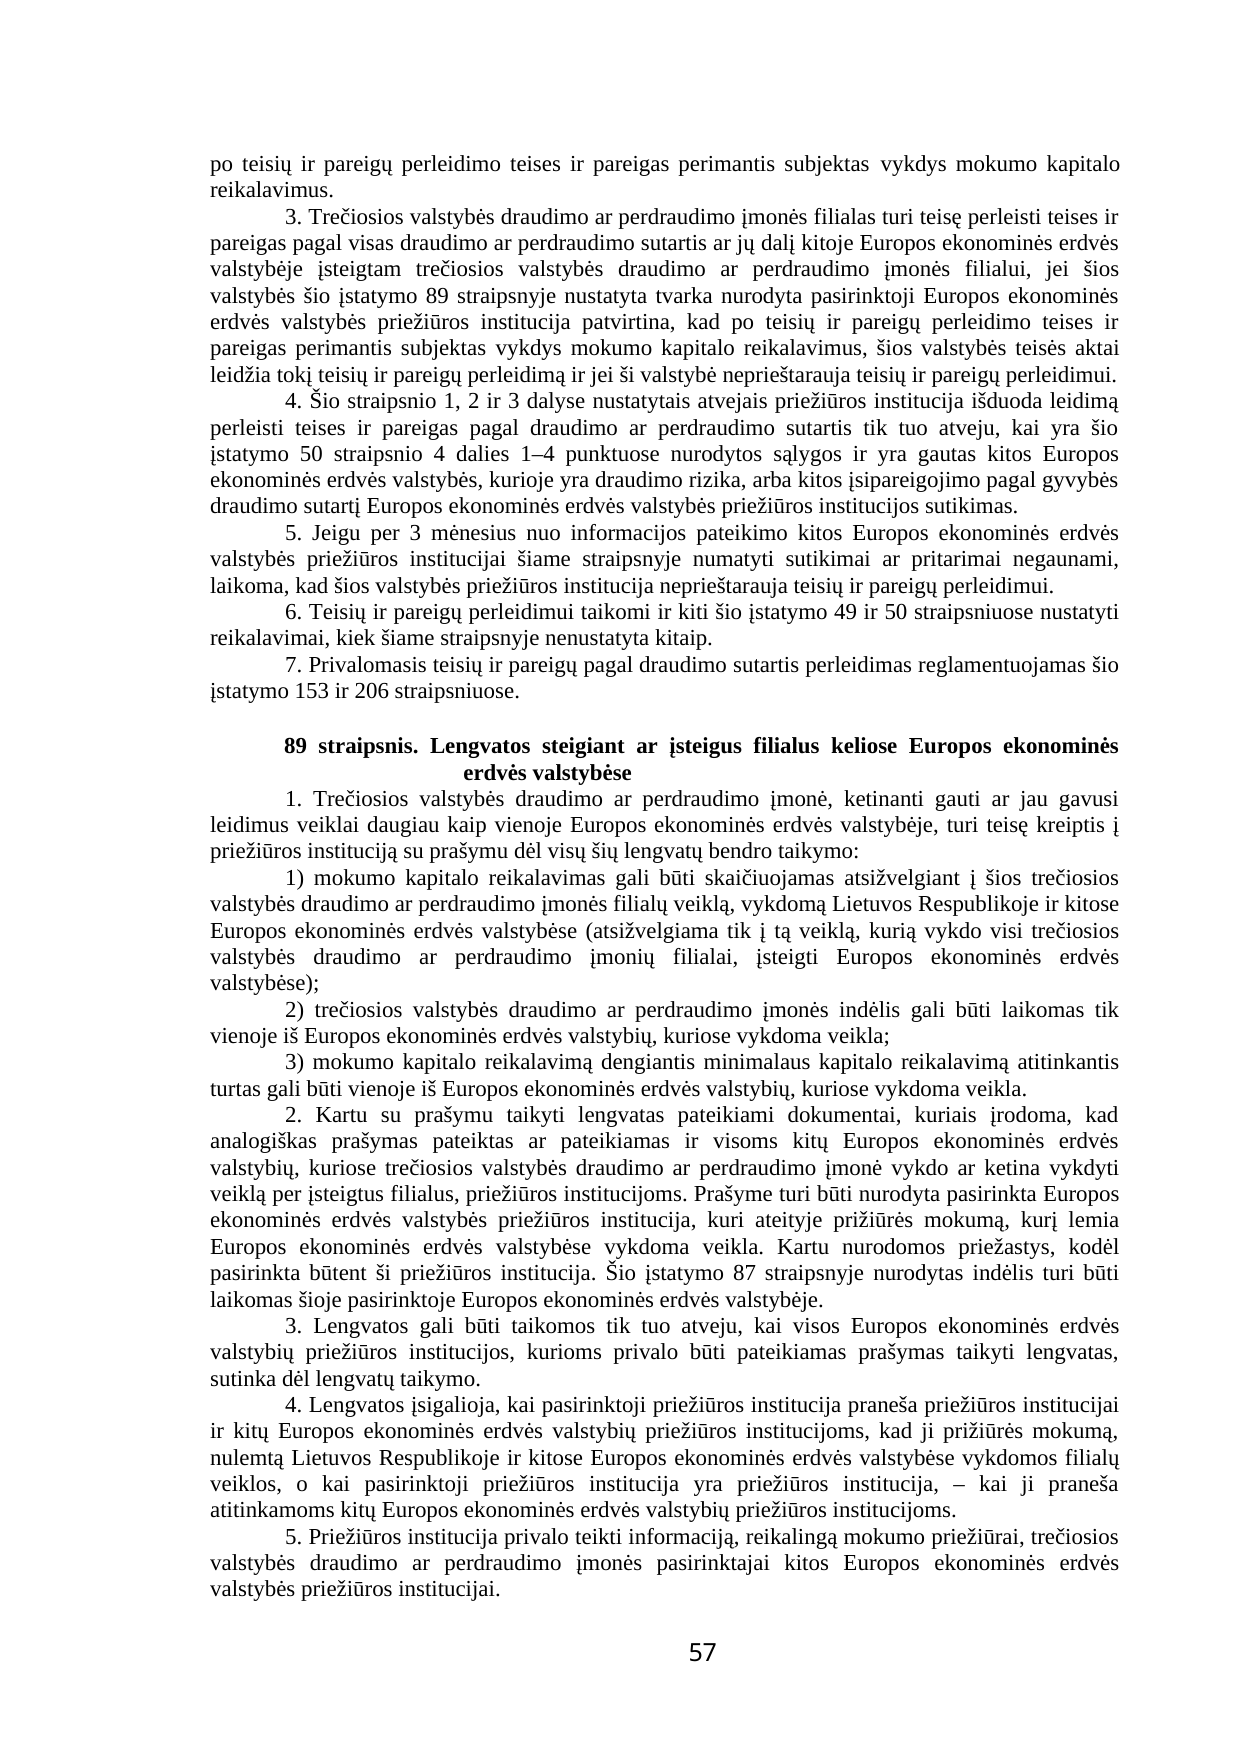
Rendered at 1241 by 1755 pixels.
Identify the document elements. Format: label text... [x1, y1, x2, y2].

text 3. Lengvatos gali būti taikomos tik tuo atveju, kai visos Europos ekonominės erdvės valstybių priežiūros institucijos, kurioms privalo būti pateikiamas prašymas taikyti lengvatas, sutinka dėl lengvatų taikymo. [210, 1312, 1120, 1391]
text 5. Priežiūros institucija privalo teikti informaciją, reikalingą mokumo priežiūrai, trečiosios valstybės draudimo ar perdraudimo įmonės pasirinktajai kitos Europos ekonominės erdvės valstybės priežiūros institucijai. [210, 1523, 1120, 1602]
text 89 straipsnis. Lengvatos steigiant ar įsteigus filialus keliose Europos ekonominės erdvės valstybėse [284, 732, 1120, 785]
text 5. Jeigu per 3 mėnesius nuo informacijos pateikimo kitos Europos ekonominės erdvės valstybės priežiūros institucijai šiame straipsnyje numatyti sutikimai ar pritarimai negaunami, laikoma, kad šios valstybės priežiūros institucija neprieštarauja teisių ir pareigų perleidimui. [210, 519, 1120, 598]
text po teisių ir pareigų perleidimo teises ir pareigas perimantis subjektas vykdys mokumo kapitalo reikalavimus. [210, 150, 1120, 203]
text 4. Šio straipsnio 1, 2 ir 3 dalyse nustatytais atvejais priežiūros institucija išduoda leidimą perleisti teises ir pareigas pagal draudimo ar perdraudimo sutartis tik tuo atveju, kai yra šio įstatymo 50 straipsnio 4 dalies 1–4 punktuose nurodytos sąlygos ir yra gautas kitos Europos ekonominės erdvės valstybės, kurioje yra draudimo rizika, arba kitos įsipareigojimo pagal gyvybės draudimo sutartį Europos ekonominės erdvės valstybės priežiūros institucijos sutikimas. [210, 387, 1120, 519]
text 4. Lengvatos įsigalioja, kai pasirinktoji priežiūros institucija praneša priežiūros institucijai ir kitų Europos ekonominės erdvės valstybių priežiūros institucijoms, kad ji prižiūrės mokumą, nulemtą Lietuvos Respublikoje ir kitose Europos ekonominės erdvės valstybėse vykdomos filialų veiklos, o kai pasirinktoji priežiūros institucija yra priežiūros institucija, – kai ji praneša atitinkamoms kitų Europos ekonominės erdvės valstybių priežiūros institucijoms. [210, 1391, 1120, 1523]
text 3. Trečiosios valstybės draudimo ar perdraudimo įmonės filialas turi teisę perleisti teises ir pareigas pagal visas draudimo ar perdraudimo sutartis ar jų dalį kitoje Europos ekonominės erdvės valstybėje įsteigtam trečiosios valstybės draudimo ar perdraudimo įmonės filialui, jei šios valstybės šio įstatymo 89 straipsnyje nustatyta tvarka nurodyta pasirinktoji Europos ekonominės erdvės valstybės priežiūros institucija patvirtina, kad po teisių ir pareigų perleidimo teises ir pareigas perimantis subjektas vykdys mokumo kapitalo reikalavimus, šios valstybės teisės aktai leidžia tokį teisių ir pareigų perleidimą ir jei ši valstybė neprieštarauja teisių ir pareigų perleidimui. [210, 203, 1120, 387]
text 6. Teisių ir pareigų perleidimui taikomi ir kiti šio įstatymo 49 ir 50 straipsniuose nustatyti reikalavimai, kiek šiame straipsnyje nenustatyta kitaip. [210, 598, 1120, 651]
text 2. Kartu su prašymu taikyti lengvatas pateikiami dokumentai, kuriais įrodoma, kad analogiškas prašymas pateiktas ar pateikiamas ir visoms kitų Europos ekonominės erdvės valstybių, kuriose trečiosios valstybės draudimo ar perdraudimo įmonė vykdo ar ketina vykdyti veiklą per įsteigtus filialus, priežiūros institucijoms. Prašyme turi būti nurodyta pasirinkta Europos ekonominės erdvės valstybės priežiūros institucija, kuri ateityje prižiūrės mokumą, kurį lemia Europos ekonominės erdvės valstybėse vykdoma veikla. Kartu nurodomos priežastys, kodėl pasirinkta būtent ši priežiūros institucija. Šio įstatymo 87 straipsnyje nurodytas indėlis turi būti laikomas šioje pasirinktoje Europos ekonominės erdvės valstybėje. [210, 1101, 1120, 1312]
text 1) mokumo kapitalo reikalavimas gali būti skaičiuojamas atsižvelgiant į šios trečiosios valstybės draudimo ar perdraudimo įmonės filialų veiklą, vykdomą Lietuvos Respublikoje ir kitose Europos ekonominės erdvės valstybėse (atsižvelgiama tik į tą veiklą, kurią vykdo visi trečiosios valstybės draudimo ar perdraudimo įmonių filialai, įsteigti Europos ekonominės erdvės valstybėse); [210, 864, 1120, 996]
text 3) mokumo kapitalo reikalavimą dengiantis minimalaus kapitalo reikalavimą atitinkantis turtas gali būti vienoje iš Europos ekonominės erdvės valstybių, kuriose vykdoma veikla. [210, 1048, 1120, 1101]
text 7. Privalomasis teisių ir pareigų pagal draudimo sutartis perleidimas reglamentuojamas šio įstatymo 153 ir 206 straipsniuose. [210, 651, 1120, 703]
text 1. Trečiosios valstybės draudimo ar perdraudimo įmonė, ketinanti gauti ar jau gavusi leidimus veiklai daugiau kaip vienoje Europos ekonominės erdvės valstybėje, turi teisę kreiptis į priežiūros instituciją su prašymu dėl visų šių lengvatų bendro taikymo: [210, 785, 1120, 864]
text 2) trečiosios valstybės draudimo ar perdraudimo įmonės indėlis gali būti laikomas tik vienoje iš Europos ekonominės erdvės valstybių, kuriose vykdoma veikla; [210, 996, 1120, 1048]
